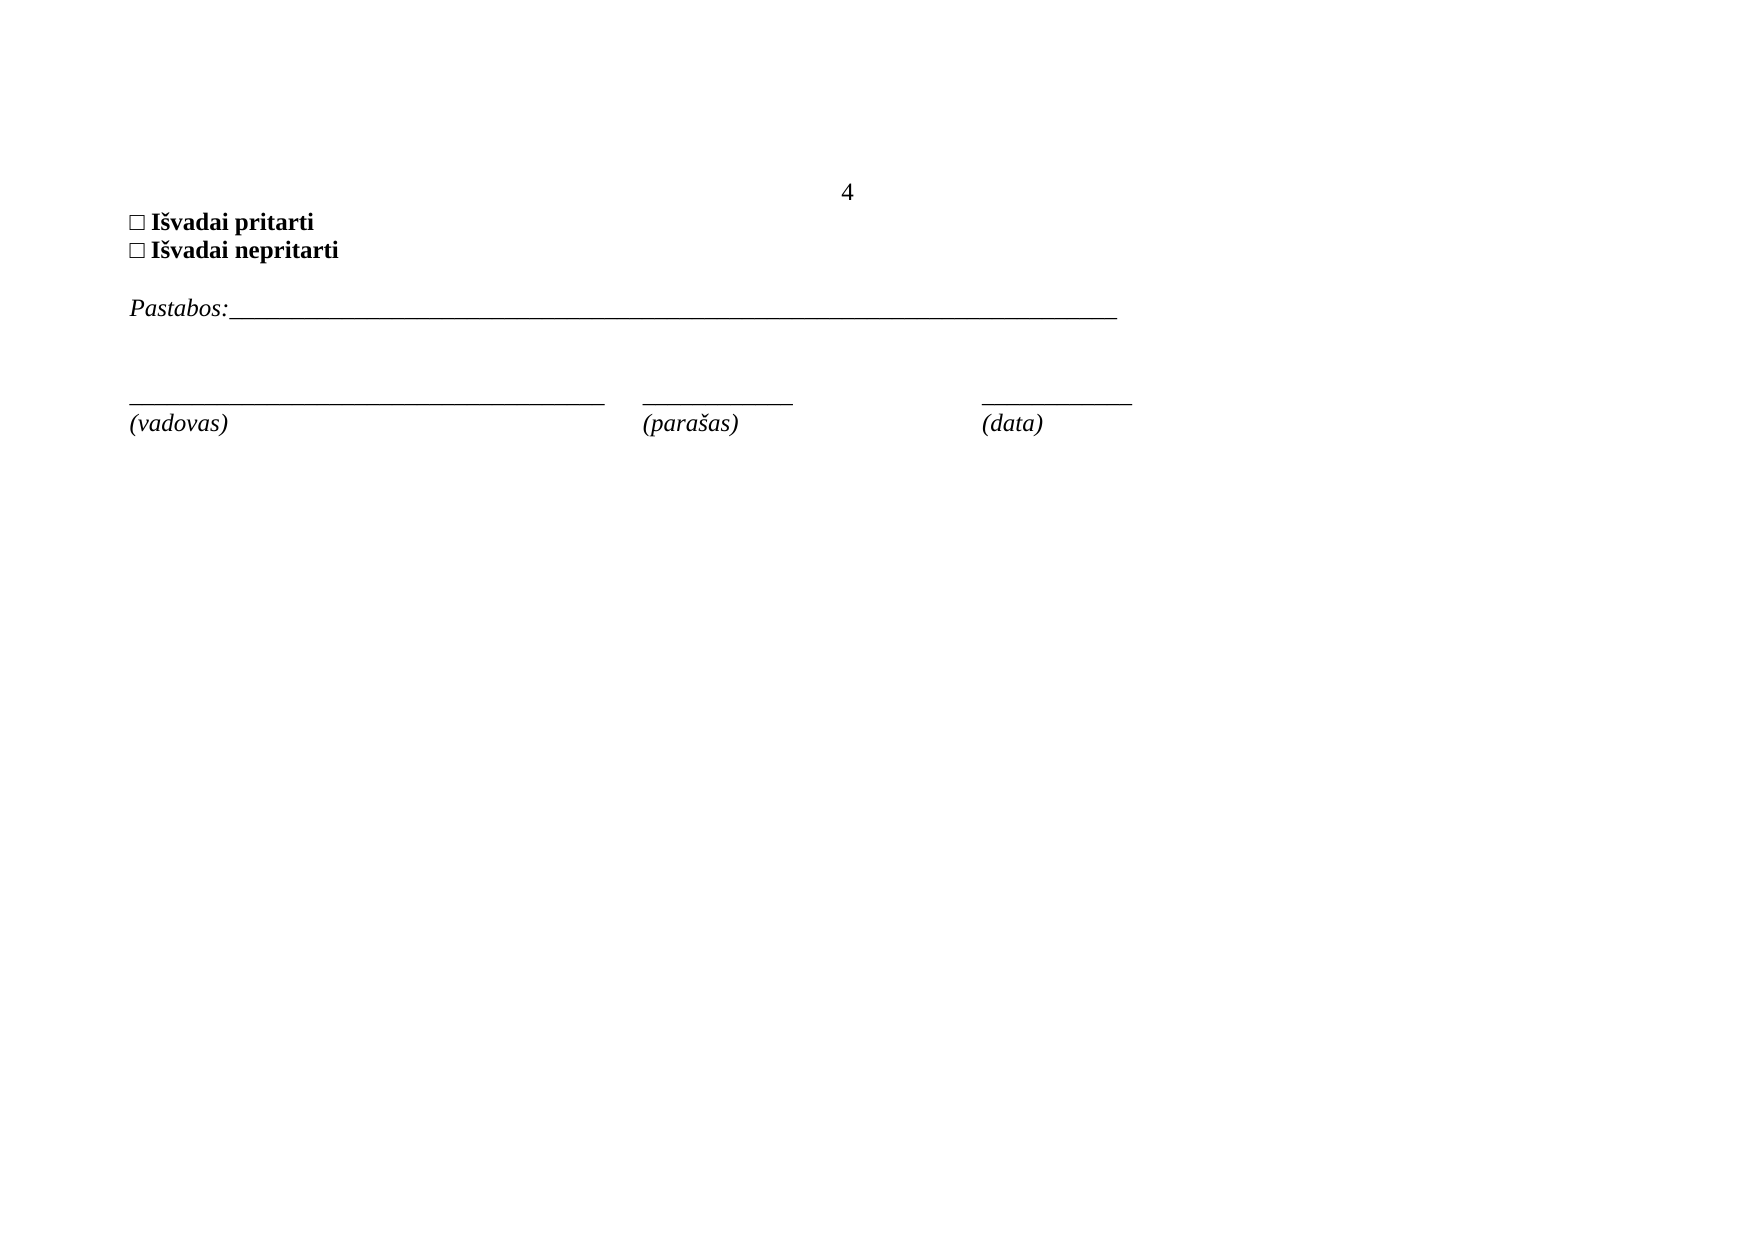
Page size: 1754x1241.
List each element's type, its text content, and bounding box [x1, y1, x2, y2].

table_cell ____________ (data) [971, 379, 1310, 437]
table_cell □ Išvadai pritarti □ Išvadai nepritarti Pastabos:_______________________________________________________________________ [118, 207, 1310, 379]
table_cell ____________ (parašas) [631, 379, 971, 437]
table_cell ______________________________________ (vadovas) [118, 379, 631, 437]
